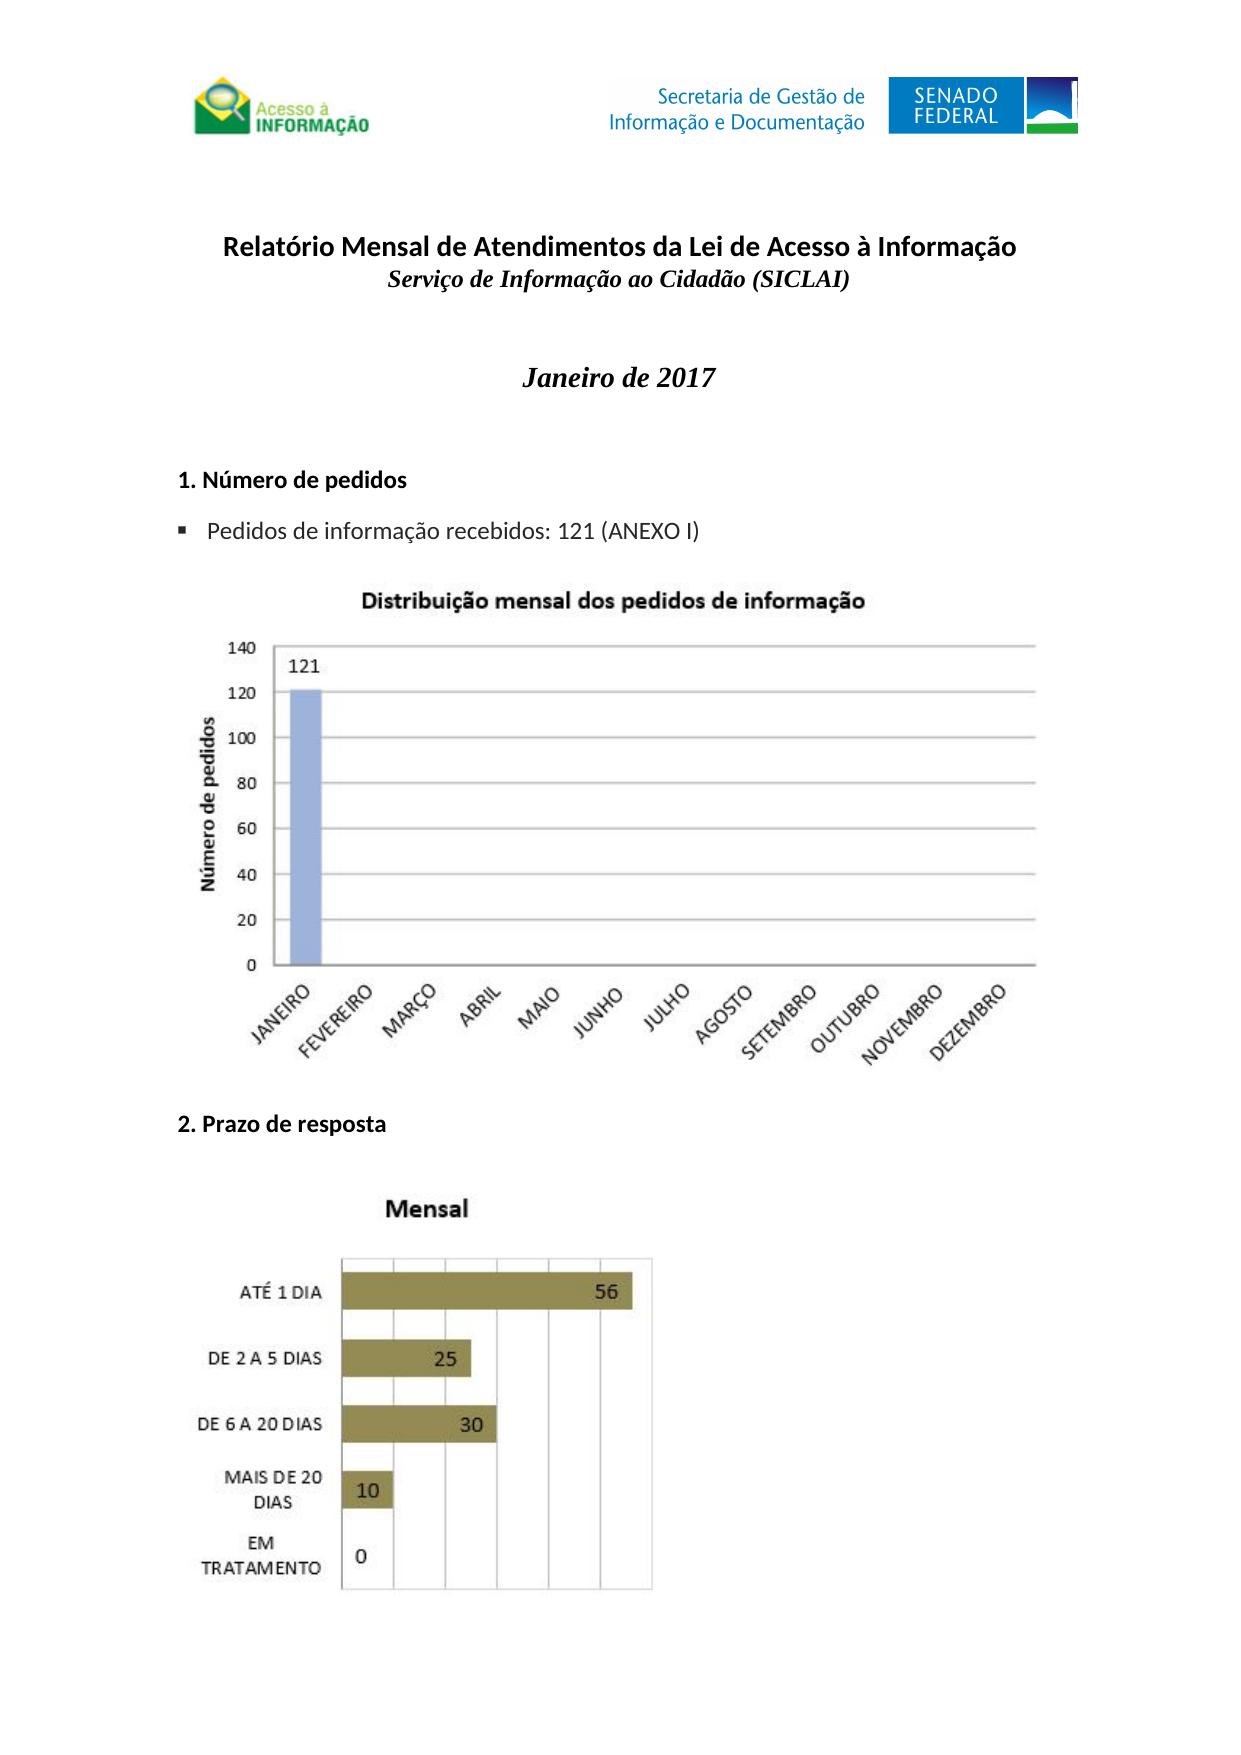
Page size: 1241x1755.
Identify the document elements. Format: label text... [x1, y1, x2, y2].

text Relatório Mensal de Atendimentos da Lei de Acesso à Informação Serviço de Informação ao Cidadão (SICLAI) [177, 228, 1063, 293]
text Janeiro de 2017 [177, 360, 1063, 393]
text 1. Número de pedidos [177, 464, 1063, 495]
list Pedidos de informação recebidos: 121 (ANEXO I) [176, 515, 1063, 546]
text 2. Prazo de resposta [177, 1108, 1063, 1139]
